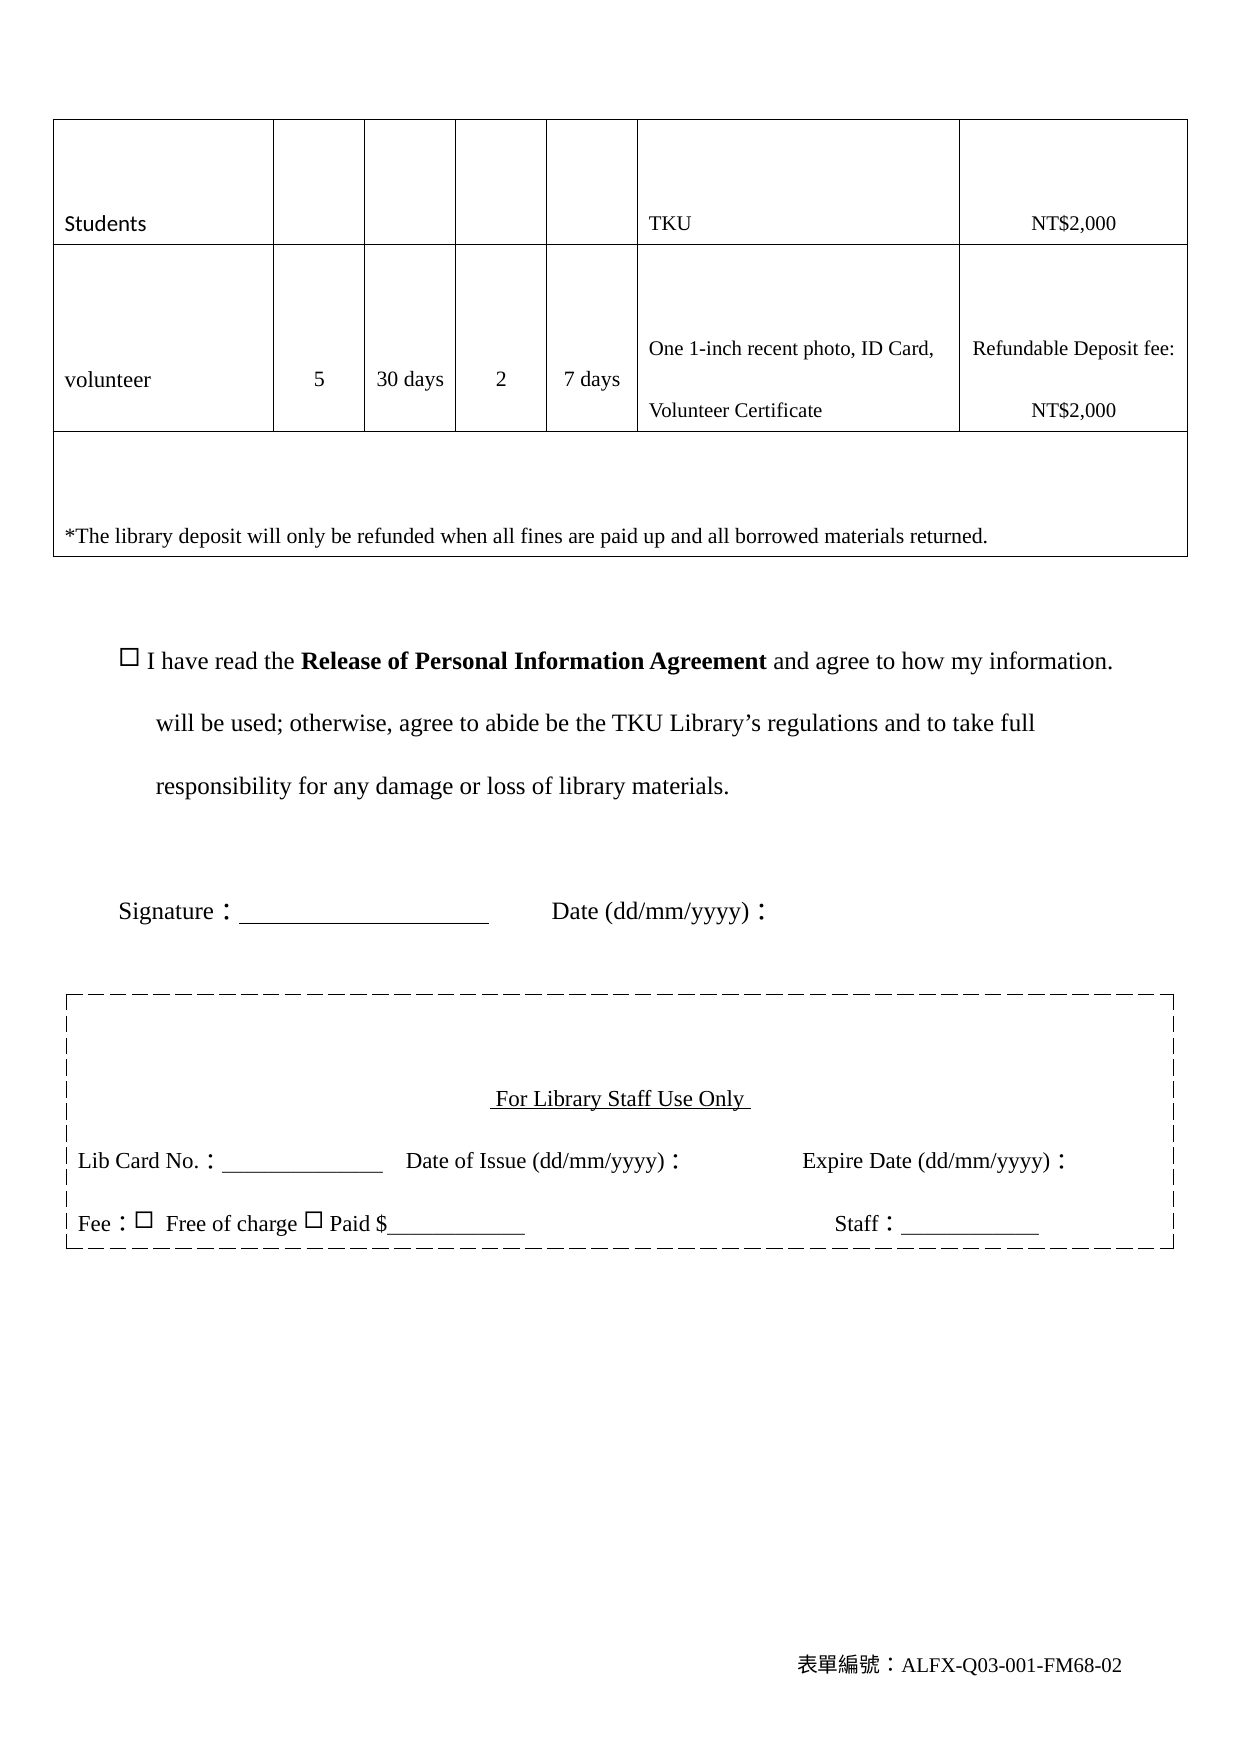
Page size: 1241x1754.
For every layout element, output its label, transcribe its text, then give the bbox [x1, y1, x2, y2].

table_cell [274, 120, 364, 244]
table_cell volunteer [54, 245, 273, 431]
text  I have read the Release of Personal Information Agreement and agree to how my information. will be used; otherwise, agree to abide be the TKU Library’s regulations and to take full responsibility for any damage or loss of library materials. [118, 619, 1122, 806]
text Signature：＿＿＿＿＿＿＿＿＿＿ Date (dd/mm/yyyy)： [118, 869, 1122, 931]
table_cell [547, 120, 637, 244]
table_cell 7 days [547, 245, 637, 431]
table_cell [365, 120, 455, 244]
table_cell One 1-inch recent photo, ID Card, Volunteer Certificate [638, 245, 959, 431]
table_cell TKU [638, 120, 959, 244]
table_cell 5 [274, 245, 364, 431]
table_cell Refundable Deposit fee: NT$2,000 [960, 245, 1187, 431]
table_cell 30 days [365, 245, 455, 431]
table_cell 2 [456, 245, 546, 431]
table_cell NT$2,000 [960, 120, 1187, 244]
table_cell Students [54, 120, 273, 244]
table_header For Library Staff Use Only Lib Card No.：＿＿＿＿＿＿＿ Date of Issue (dd/mm/yyyy)： Expire Date (dd/mm/yyyy)： Fee： Free of charge  Paid $＿＿＿＿＿＿ Staff：＿＿＿＿＿＿ [66, 994, 1174, 1247]
table_cell *The library deposit will only be refunded when all fines are paid up and all borrowed materials returned. [54, 432, 1187, 556]
table_cell [456, 120, 546, 244]
